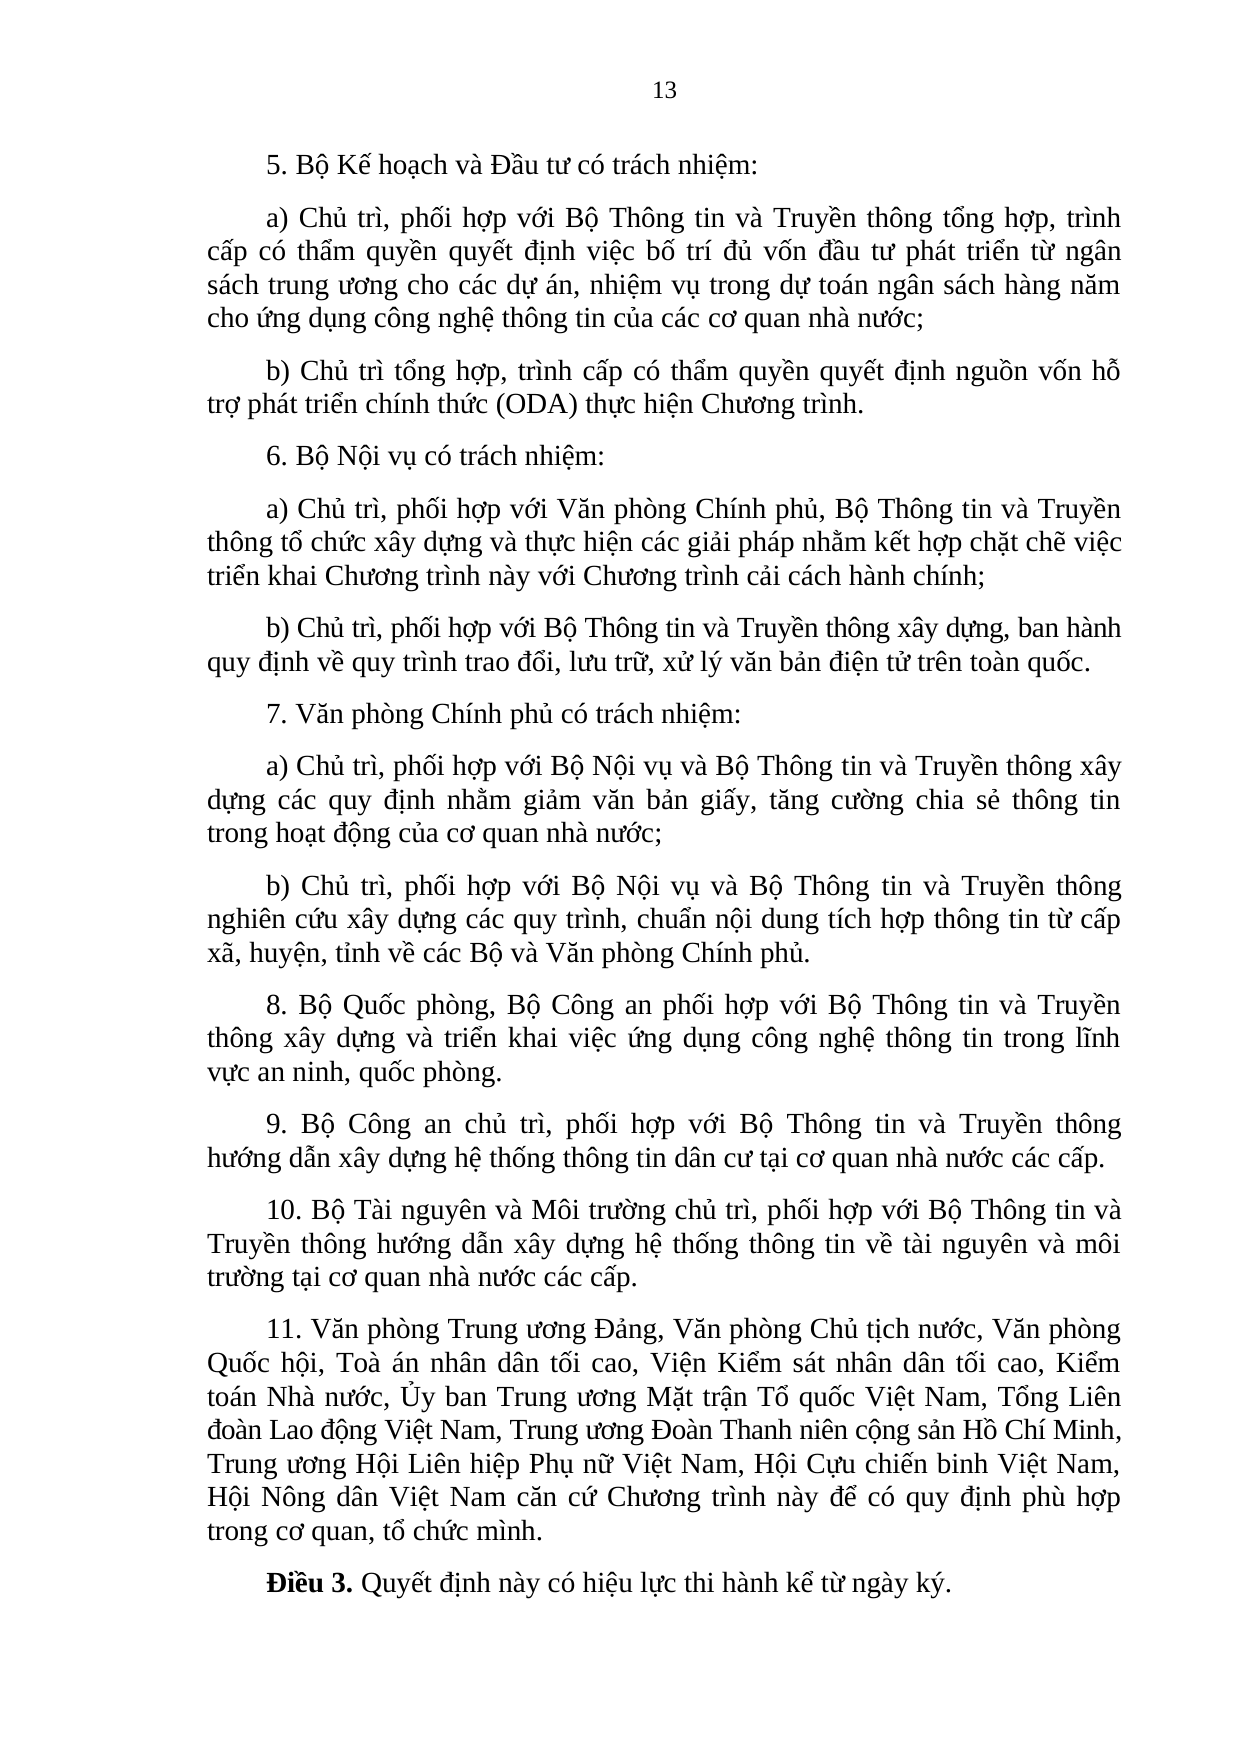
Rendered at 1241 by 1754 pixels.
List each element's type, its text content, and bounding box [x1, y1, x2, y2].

text b) Chủ trì tổng hợp, trình cấp có thẩm quyền quyết định nguồn vốn hỗ trợ phát triển chính thức (ODA) thực hiện Chương trình. [207, 353, 1122, 420]
text 7. Văn phòng Chính phủ có trách nhiệm: [207, 696, 1122, 730]
text b) Chủ trì, phối hợp với Bộ Thông tin và Truyền thông xây dựng, ban hành quy định về quy trình trao đổi, lưu trữ, xử lý văn bản điện tử trên toàn quốc. [207, 610, 1122, 677]
text 6. Bộ Nội vụ có trách nhiệm: [207, 439, 1122, 472]
text a) Chủ trì, phối hợp với Bộ Thông tin và Truyền thông tổng hợp, trình cấp có thẩm quyền quyết định việc bố trí đủ vốn đầu tư phát triển từ ngân sách trung ương cho các dự án, nhiệm vụ trong dự toán ngân sách hàng năm cho ứng dụng công nghệ thông tin của các cơ quan nhà nước; [207, 200, 1122, 334]
text Điều 3. Quyết định này có hiệu lực thi hành kể từ ngày ký. [207, 1565, 1122, 1599]
text b) Chủ trì, phối hợp với Bộ Nội vụ và Bộ Thông tin và Truyền thông nghiên cứu xây dựng các quy trình, chuẩn nội dung tích hợp thông tin từ cấp xã, huyện, tỉnh về các Bộ và Văn phòng Chính phủ. [207, 868, 1122, 968]
text 5. Bộ Kế hoạch và Đầu tư có trách nhiệm: [207, 148, 1122, 181]
text 10. Bộ Tài nguyên và Môi trường chủ trì, phối hợp với Bộ Thông tin và Truyền thông hướng dẫn xây dựng hệ thống thông tin về tài nguyên và môi trường tại cơ quan nhà nước các cấp. [207, 1192, 1122, 1293]
text 8. Bộ Quốc phòng, Bộ Công an phối hợp với Bộ Thông tin và Truyền thông xây dựng và triển khai việc ứng dụng công nghệ thông tin trong lĩnh vực an ninh, quốc phòng. [207, 987, 1122, 1088]
text 9. Bộ Công an chủ trì, phối hợp với Bộ Thông tin và Truyền thông hướng dẫn xây dựng hệ thống thông tin dân cư tại cơ quan nhà nước các cấp. [207, 1107, 1122, 1174]
text a) Chủ trì, phối hợp với Văn phòng Chính phủ, Bộ Thông tin và Truyền thông tổ chức xây dựng và thực hiện các giải pháp nhằm kết hợp chặt chẽ việc triển khai Chương trình này với Chương trình cải cách hành chính; [207, 491, 1122, 592]
text a) Chủ trì, phối hợp với Bộ Nội vụ và Bộ Thông tin và Truyền thông xây dựng các quy định nhằm giảm văn bản giấy, tăng cường chia sẻ thông tin trong hoạt động của cơ quan nhà nước; [207, 748, 1122, 849]
text 11. Văn phòng Trung ương Đảng, Văn phòng Chủ tịch nước, Văn phòng Quốc hội, Toà án nhân dân tối cao, Viện Kiểm sát nhân dân tối cao, Kiểm toán Nhà nước, Ủy ban Trung ương Mặt trận Tổ quốc Việt Nam, Tổng Liên đoàn Lao động Việt Nam, Trung ương Đoàn Thanh niên cộng sản Hồ Chí Minh, Trung ương Hội Liên hiệp Phụ nữ Việt Nam, Hội Cựu chiến binh Việt Nam, Hội Nông dân Việt Nam căn cứ Chương trình này để có quy định phù hợp trong cơ quan, tổ chức mình. [207, 1312, 1122, 1547]
